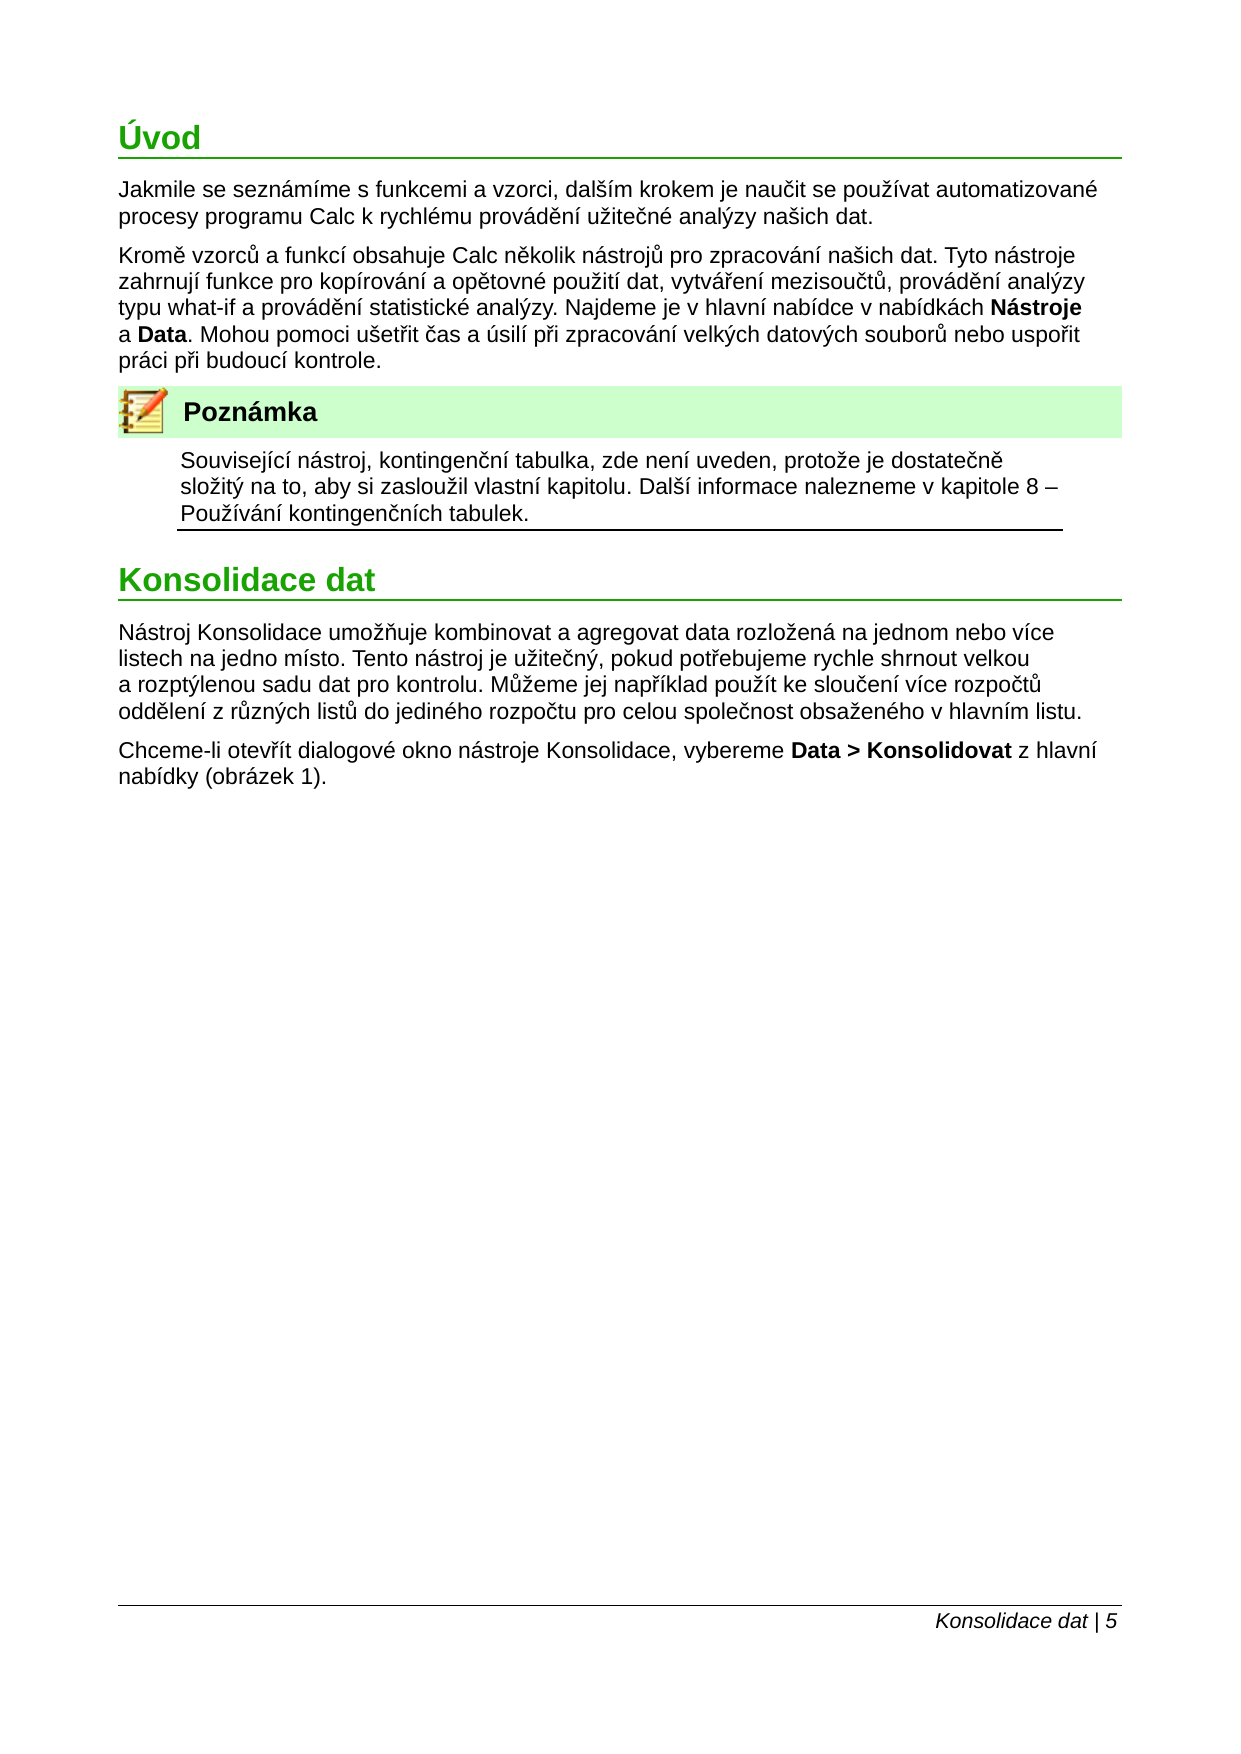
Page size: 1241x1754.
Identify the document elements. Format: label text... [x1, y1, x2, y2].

subtitle Úvod [118, 118, 1122, 157]
text Chceme-li otevřít dialogové okno nástroje Konsolidace, vybereme Data > Konsolidovat z hlavní nabídky (obrázek 1). [118, 737, 1122, 789]
picture [119, 386, 170, 437]
text Jakmile se seznámíme s funkcemi a vzorci, dalším krokem je naučit se používat automatizované procesy programu Calc k rychlému provádění užitečné analýzy našich dat. [118, 176, 1122, 229]
subtitle Poznámka [118, 386, 1122, 438]
subtitle Konsolidace dat [118, 561, 1122, 599]
text Kromě vzorců a funkcí obsahuje Calc několik nástrojů pro zpracování našich dat. Tyto nástroje zahrnují funkce pro kopírování a opětovné použití dat, vytváření mezisoučtů, provádění analýzy typu what-if a provádění statistické analýzy. Najdeme je v hlavní nabídce v nabídkách Nástroje a Data. Mohou pomoci ušetřit čas a úsilí při zpracování velkých datových souborů nebo uspořit práci při budoucí kontrole. [118, 242, 1122, 373]
text Nástroj Konsolidace umožňuje kombinovat a agregovat data rozložená na jednom nebo více listech na jedno místo. Tento nástroj je užitečný, pokud potřebujeme rychle shrnout velkou a rozptýlenou sadu dat pro kontrolu. Můžeme jej například použít ke sloučení více rozpočtů oddělení z různých listů do jediného rozpočtu pro celou společnost obsaženého v hlavním listu. [118, 619, 1122, 724]
text Související nástroj, kontingenční tabulka, zde není uveden, protože je dostatečně složitý na to, aby si zasloužil vlastní kapitolu. Další informace nalezneme v kapitole 8 – Používání kontingenčních tabulek. [177, 444, 1063, 529]
